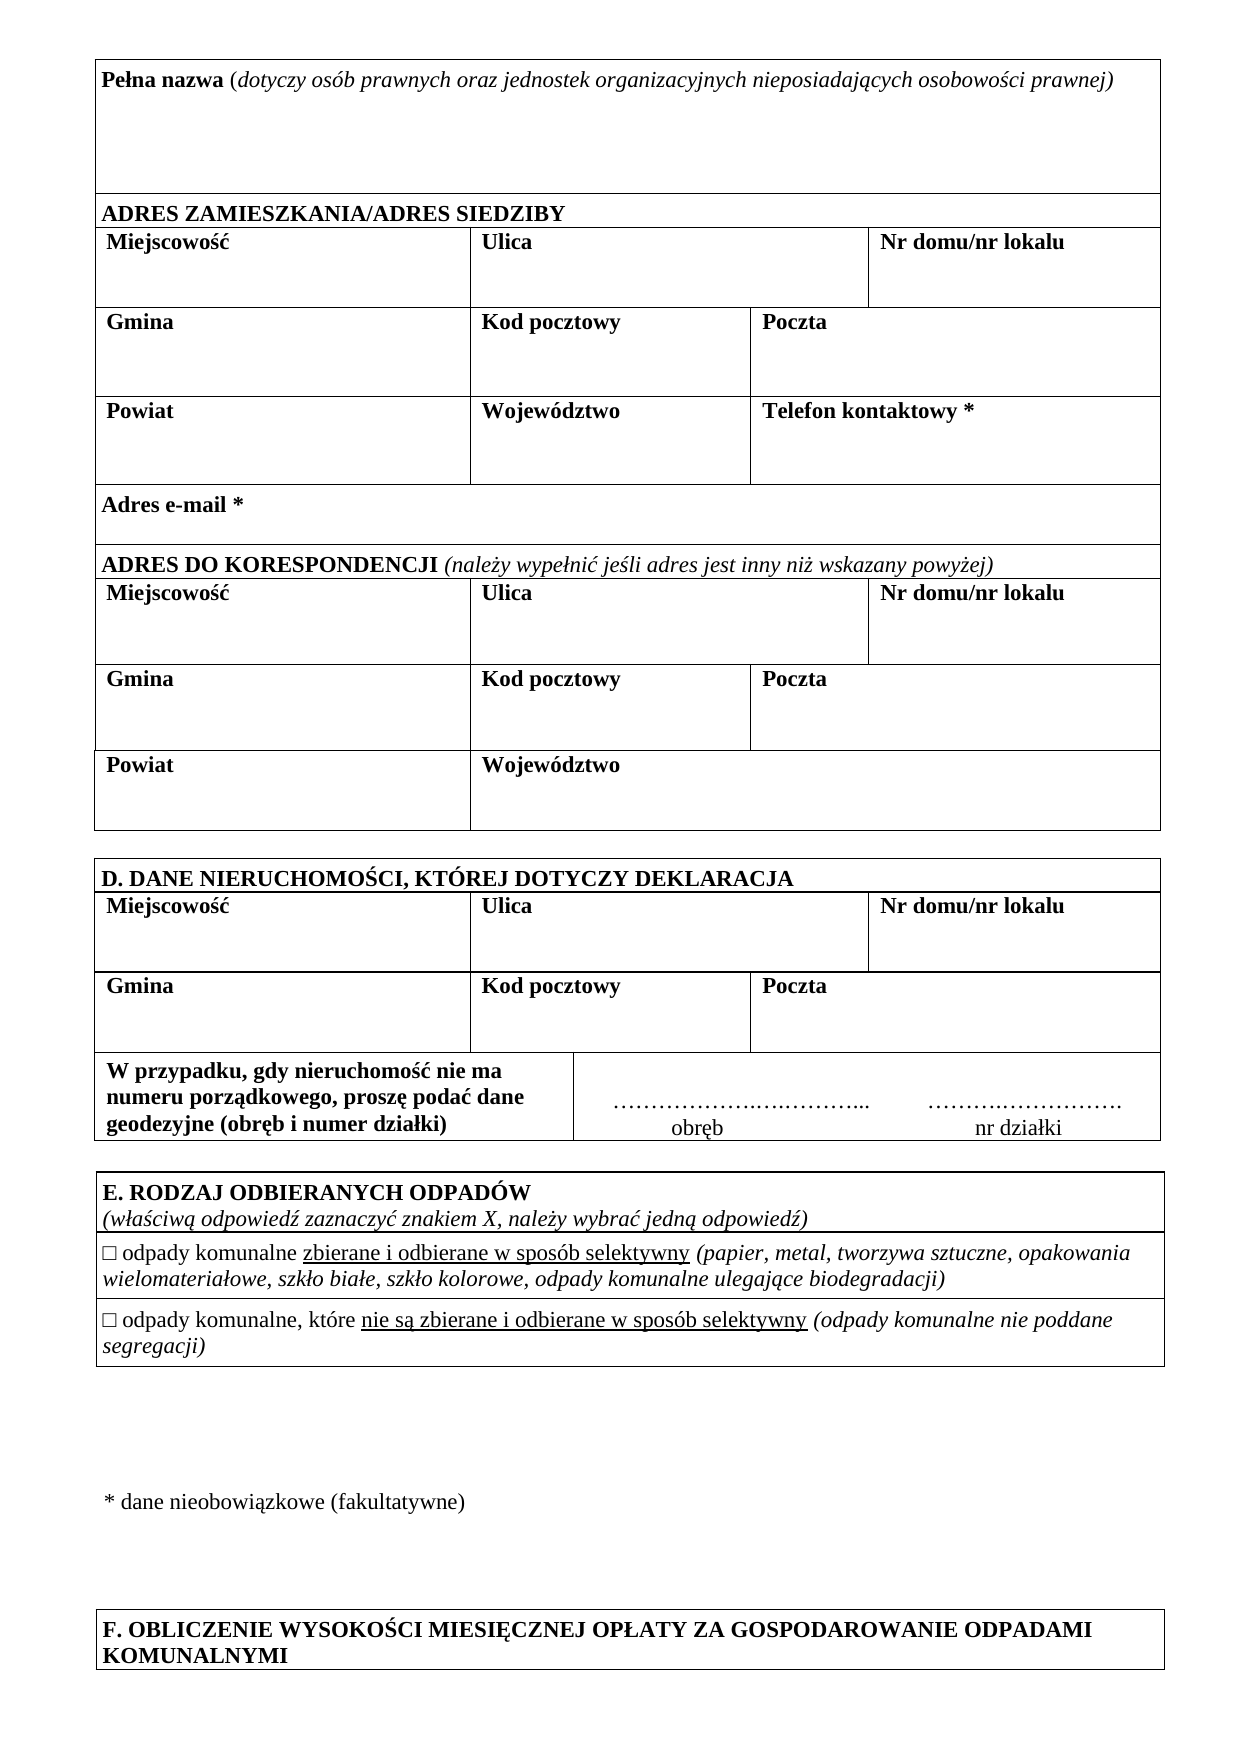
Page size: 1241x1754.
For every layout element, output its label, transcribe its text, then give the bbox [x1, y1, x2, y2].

table_cell ADRES ZAMIESZKANIA/ADRES SIEDZIBY [96, 194, 1160, 227]
table_cell Gmina [96, 665, 470, 750]
text * dane nieobowiązkowe (fakultatywne) [103, 1488, 1152, 1514]
table_cell Kod pocztowy [471, 973, 750, 1052]
table_cell Adres e-mail * [96, 485, 1160, 544]
table_cell Poczta [751, 973, 1160, 1052]
table_cell ADRES DO KORESPONDENCJI (należy wypełnić jeśli adres jest inny niż wskazany powyżej) [96, 545, 1160, 577]
table_cell Województwo [471, 397, 750, 484]
table_cell Gmina [95, 973, 470, 1052]
table_cell Nr domu/nr lokalu [869, 579, 1160, 664]
table_cell Powiat [96, 397, 470, 484]
table_cell Nr domu/nr lokalu [869, 228, 1160, 307]
table_cell Kod pocztowy [471, 308, 750, 396]
table_cell Ulica [471, 579, 868, 664]
table_cell Poczta [751, 308, 1160, 396]
table_cell Ulica [471, 228, 868, 307]
table_cell Miejscowość [96, 579, 470, 664]
table_cell [95, 831, 725, 858]
table_cell Nr domu/nr lokalu [869, 893, 1160, 971]
table_cell Powiat [95, 751, 470, 830]
table_cell Kod pocztowy [471, 665, 750, 750]
table_cell Miejscowość [95, 893, 470, 971]
table_cell [725, 831, 1160, 858]
table_cell Pełna nazwa (dotyczy osób prawnych oraz jednostek organizacyjnych nieposiadających osobowości prawnej) [96, 60, 1160, 193]
table_header F. OBLICZENIE WYSOKOŚCI MIESIĘCZNEJ OPŁATY ZA GOSPODAROWANIE ODPADAMI KOMUNALNYMI [97, 1610, 1164, 1669]
table_cell □ odpady komunalne, które nie są zbierane i odbierane w sposób selektywny (odpady komunalne nie poddane segregacji) [97, 1299, 1164, 1366]
table_cell Miejscowość [96, 228, 470, 307]
table_cell Telefon kontaktowy * [751, 397, 1160, 484]
table_cell ……………….….………... ……….……………. obręb nr działki [574, 1053, 1160, 1140]
table_cell Gmina [96, 308, 470, 396]
table_cell □ odpady komunalne zbierane i odbierane w sposób selektywny (papier, metal, tworzywa sztuczne, opakowania wielomateriałowe, szkło białe, szkło kolorowe, odpady komunalne ulegające biodegradacji) [97, 1233, 1164, 1298]
table_cell W przypadku, gdy nieruchomość nie ma numeru porządkowego, proszę podać dane geodezyjne (obręb i numer działki) [95, 1053, 573, 1140]
table_cell Ulica [471, 893, 868, 971]
table_cell D. DANE NIERUCHOMOŚCI, KTÓREJ DOTYCZY DEKLARACJA [95, 859, 1160, 891]
table_cell Województwo [471, 751, 1160, 830]
table_cell Poczta [751, 665, 1160, 750]
table_header E. RODZAJ ODBIERANYCH ODPADÓW (właściwą odpowiedź zaznaczyć znakiem X, należy wybrać jedną odpowiedź) [97, 1173, 1164, 1231]
